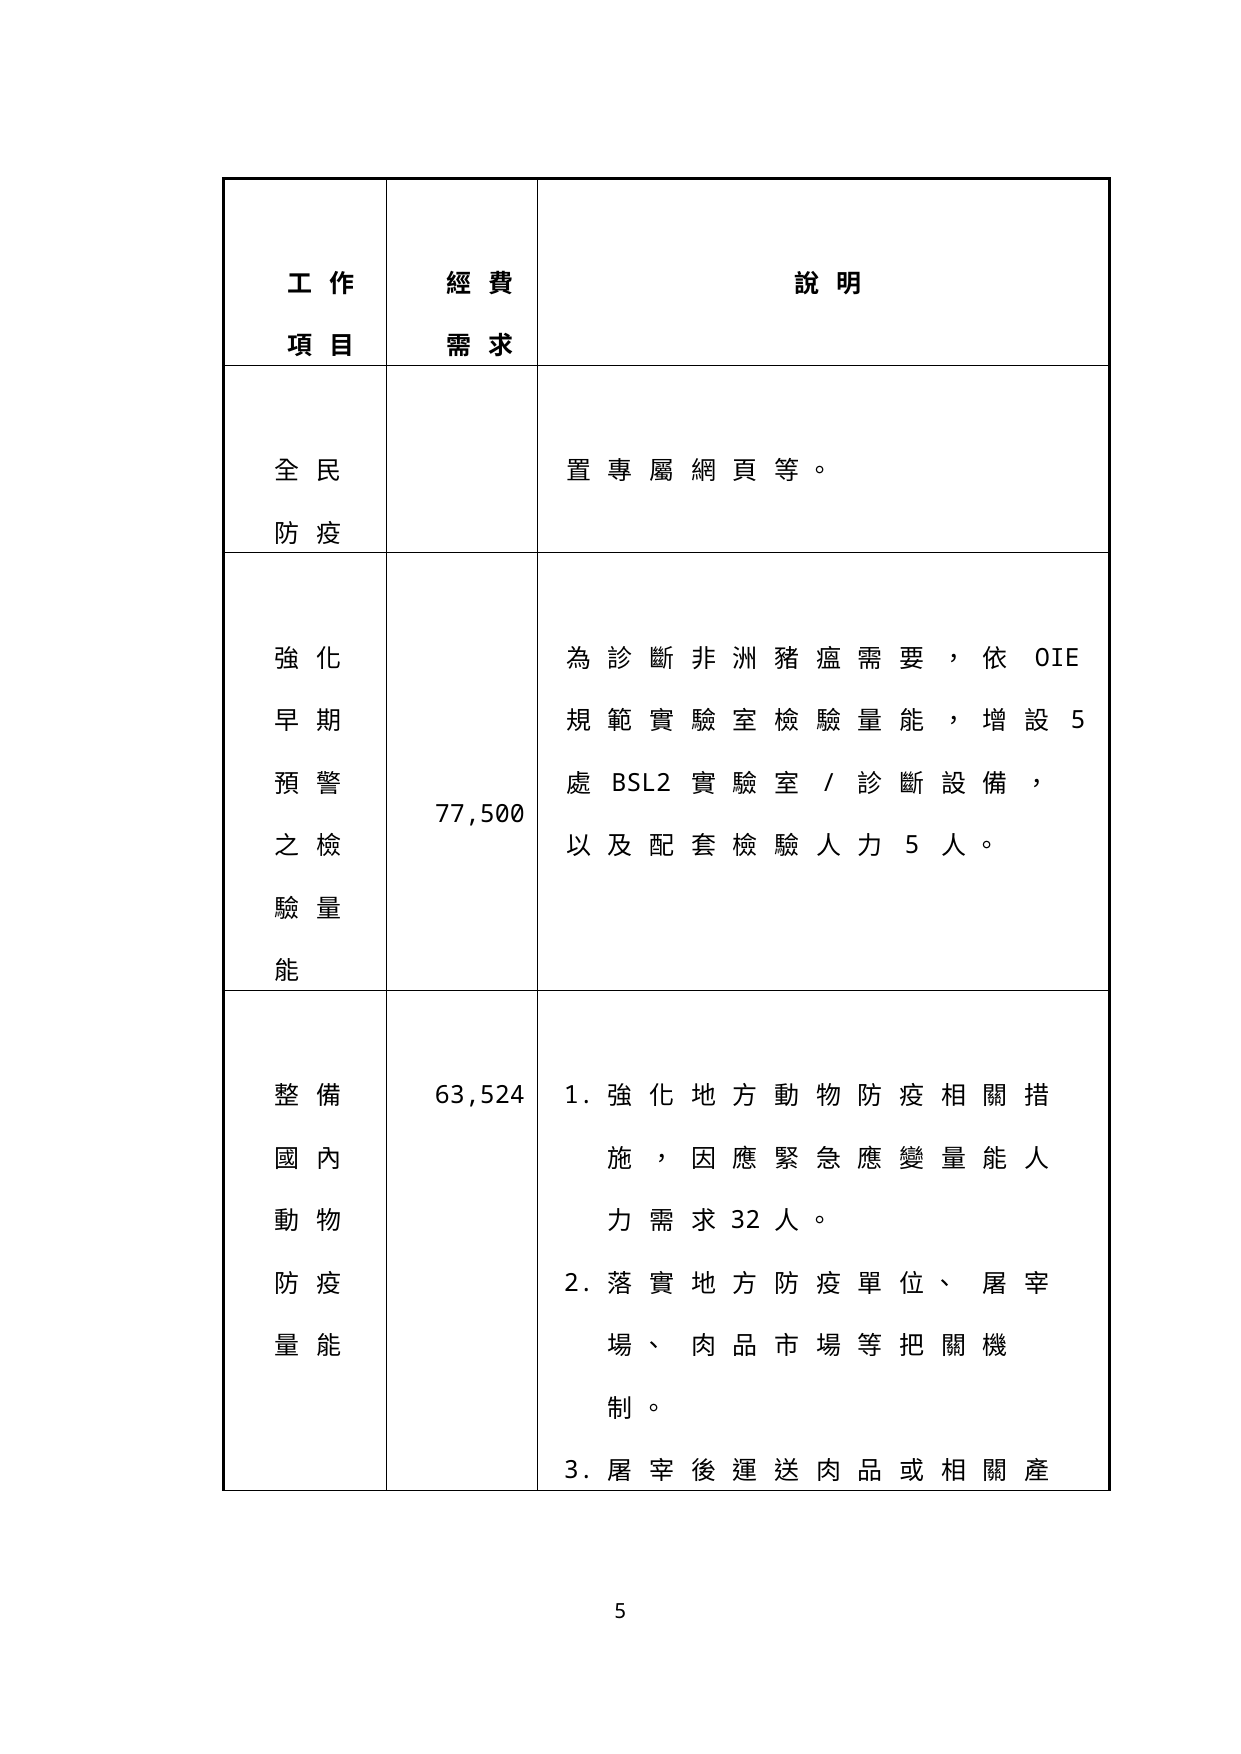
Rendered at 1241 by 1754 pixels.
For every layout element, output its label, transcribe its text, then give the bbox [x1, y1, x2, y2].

table_cell 1.強化地方動物防疫相關措施，因應緊急應變量能人力需求32人。 2.落實地方防疫單位、屠宰場、肉品市場等把關機制。 3.屠宰後運送肉品或相關產 [538, 991, 1108, 1490]
table_header 經費需求 [387, 180, 537, 365]
table_header 說明 [538, 180, 1108, 365]
table_header 工作項目 [225, 180, 386, 365]
table_cell 置專屬網頁等。 [538, 366, 1108, 552]
table_cell 全民防疫 [225, 366, 386, 552]
table_cell 63,524 [387, 991, 537, 1490]
table_cell [387, 366, 537, 552]
table_cell 整備國內動物防疫量能 [225, 991, 386, 1490]
table_cell 77,500 [387, 553, 537, 990]
table_cell 為診斷非洲豬瘟需要，依OIE規範實驗室檢驗量能，增設5處BSL2實驗室/診斷設備，以及配套檢驗人力5人。 [538, 553, 1108, 990]
table_cell 強化早期預警之檢驗量能 [225, 553, 386, 990]
